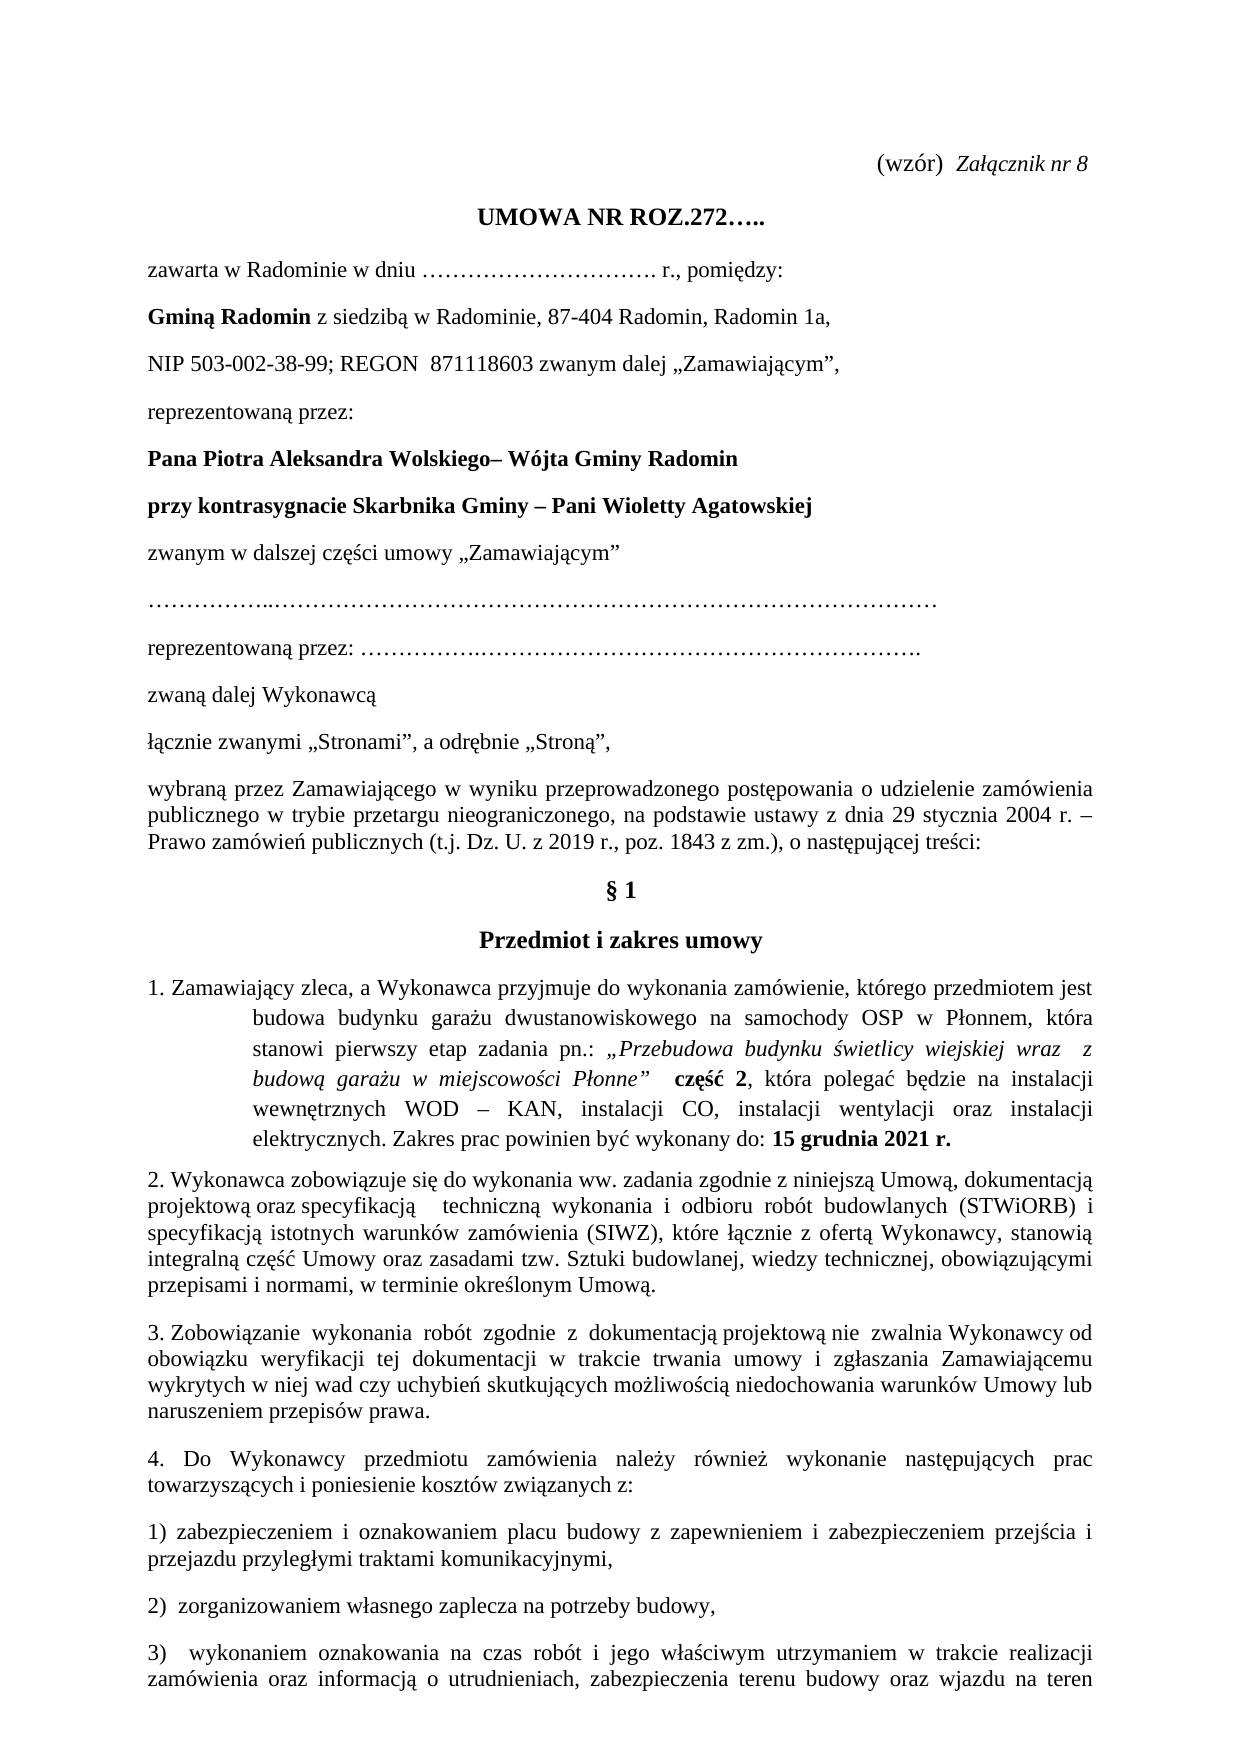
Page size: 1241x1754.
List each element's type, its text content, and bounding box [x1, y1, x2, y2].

text 2. Wykonawca zobowiązuje się do wykonania ww. zadania zgodnie z niniejszą Umową, dokumentacją projektową oraz specyfikacją techniczną wykonania i odbioru robót budowlanych (STWiORB) i specyfikacją istotnych warunków zamówienia (SIWZ), które łącznie z ofertą Wykonawcy, stanowią integralną część Umowy oraz zasadami tzw. Sztuki budowlanej, wiedzy technicznej, obowiązującymi przepisami i normami, w terminie określonym Umową. [147, 1166, 1094, 1298]
text 2) zorganizowaniem własnego zaplecza na potrzeby budowy, [147, 1592, 1094, 1618]
text § 1 [147, 875, 1094, 904]
text reprezentowaną przez: [147, 398, 1094, 424]
text zwaną dalej Wykonawcą [147, 681, 1094, 707]
subtitle 1. Zamawiający zleca, a Wykonawca przyjmuje do wykonania zamówienie, którego przedmiotem jest budowa budynku garażu dwustanowiskowego na samochody OSP w Płonnem, która stanowi pierwszy etap zadania pn.: „Przebudowa budynku świetlicy wiejskiej wraz z budową garażu w miejscowości Płonne” część 2, która polegać będzie na instalacji wewnętrznych WOD – KAN, instalacji CO, instalacji wentylacji oraz instalacji elektrycznych. Zakres prac powinien być wykonany do: 15 grudnia 2021 r. [147, 974, 1094, 1152]
text Przedmiot i zakres umowy [147, 925, 1094, 953]
text Gminą Radomin z siedzibą w Radominie, 87-404 Radomin, Radomin 1a, [147, 303, 1094, 330]
text przy kontrasygnacie Skarbnika Gminy – Pani Wioletty Agatowskiej [147, 492, 1094, 518]
text zawarta w Radominie w dniu …………………………. r., pomiędzy: [147, 256, 1094, 282]
text 3) wykonaniem oznakowania na czas robót i jego właściwym utrzymaniem w trakcie realizacji zamówienia oraz informacją o utrudnieniach, zabezpieczenia terenu budowy oraz wjazdu na teren [147, 1639, 1094, 1692]
text łącznie zwanymi „Stronami”, a odrębnie „Stroną”, [147, 728, 1094, 754]
text 3. Zobowiązanie wykonania robót zgodnie z dokumentacją projektową nie zwalnia Wykonawcy od obowiązku weryfikacji tej dokumentacji w trakcie trwania umowy i zgłaszania Zamawiającemu wykrytych w niej wad czy uchybień skutkujących możliwością niedochowania warunków Umowy lub naruszeniem przepisów prawa. [147, 1318, 1094, 1424]
text (wzór) Załącznik nr 8 [147, 148, 1094, 177]
text 4. Do Wykonawcy przedmiotu zamówienia należy również wykonanie następujących prac towarzyszących i poniesienie kosztów związanych z: [147, 1445, 1094, 1497]
text ……………..…………………………………………………………………………… [147, 586, 1094, 613]
text NIP 503-002-38-99; REGON 871118603 zwanym dalej „Zamawiającym”, [147, 351, 1094, 377]
text zwanym w dalszej części umowy „Zamawiającym” [147, 539, 1094, 566]
text Pana Piotra Aleksandra Wolskiego– Wójta Gminy Radomin [147, 445, 1094, 471]
text 1) zabezpieczeniem i oznakowaniem placu budowy z zapewnieniem i zabezpieczeniem przejścia i przejazdu przyległymi traktami komunikacyjnymi, [147, 1518, 1094, 1571]
text UMOWA NR ROZ.272….. [147, 202, 1094, 231]
text reprezentowaną przez: …………….…………………………………………………. [147, 634, 1094, 660]
text wybraną przez Zamawiającego w wyniku przeprowadzonego postępowania o udzielenie zamówienia publicznego w trybie przetargu nieograniczonego, na podstawie ustawy z dnia 29 stycznia 2004 r. – Prawo zamówień publicznych (t.j. Dz. U. z 2019 r., poz. 1843 z zm.), o następującej treści: [147, 775, 1094, 854]
